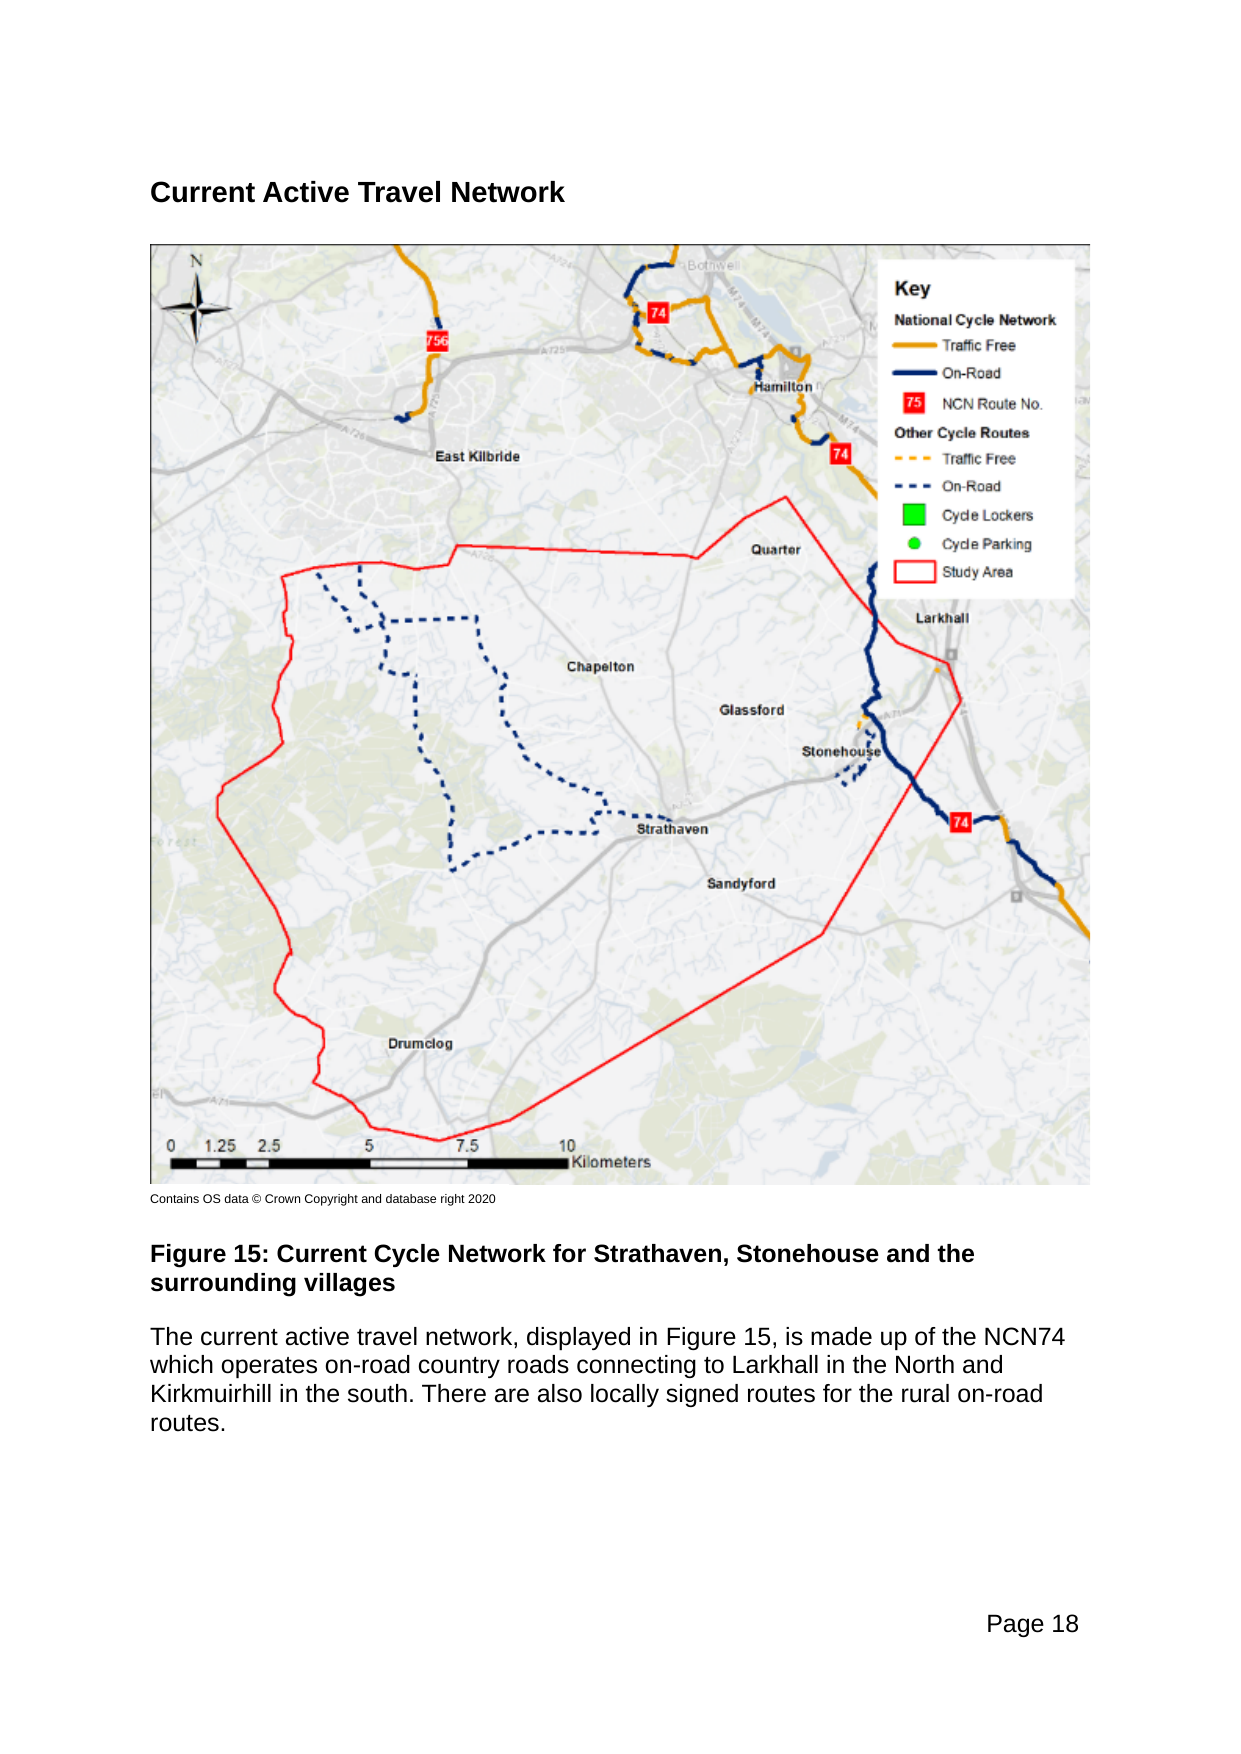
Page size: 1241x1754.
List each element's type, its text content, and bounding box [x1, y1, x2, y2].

text Contains OS data © Crown Copyright and database right 2020 [150, 1192, 509, 1206]
text Figure 15: Current Cycle Network for Strathaven, Stonehouse and the surrounding villages [150, 1239, 1090, 1296]
text The current active travel network, displayed in Figure 15, is made up of the NCN74 which operates on-road country roads connecting to Larkhall in the North and Kirkmuirhill in the south. There are also locally signed routes for the rural on-road routes. [150, 1321, 1090, 1436]
subtitle Current Active Travel Network [150, 175, 1090, 208]
